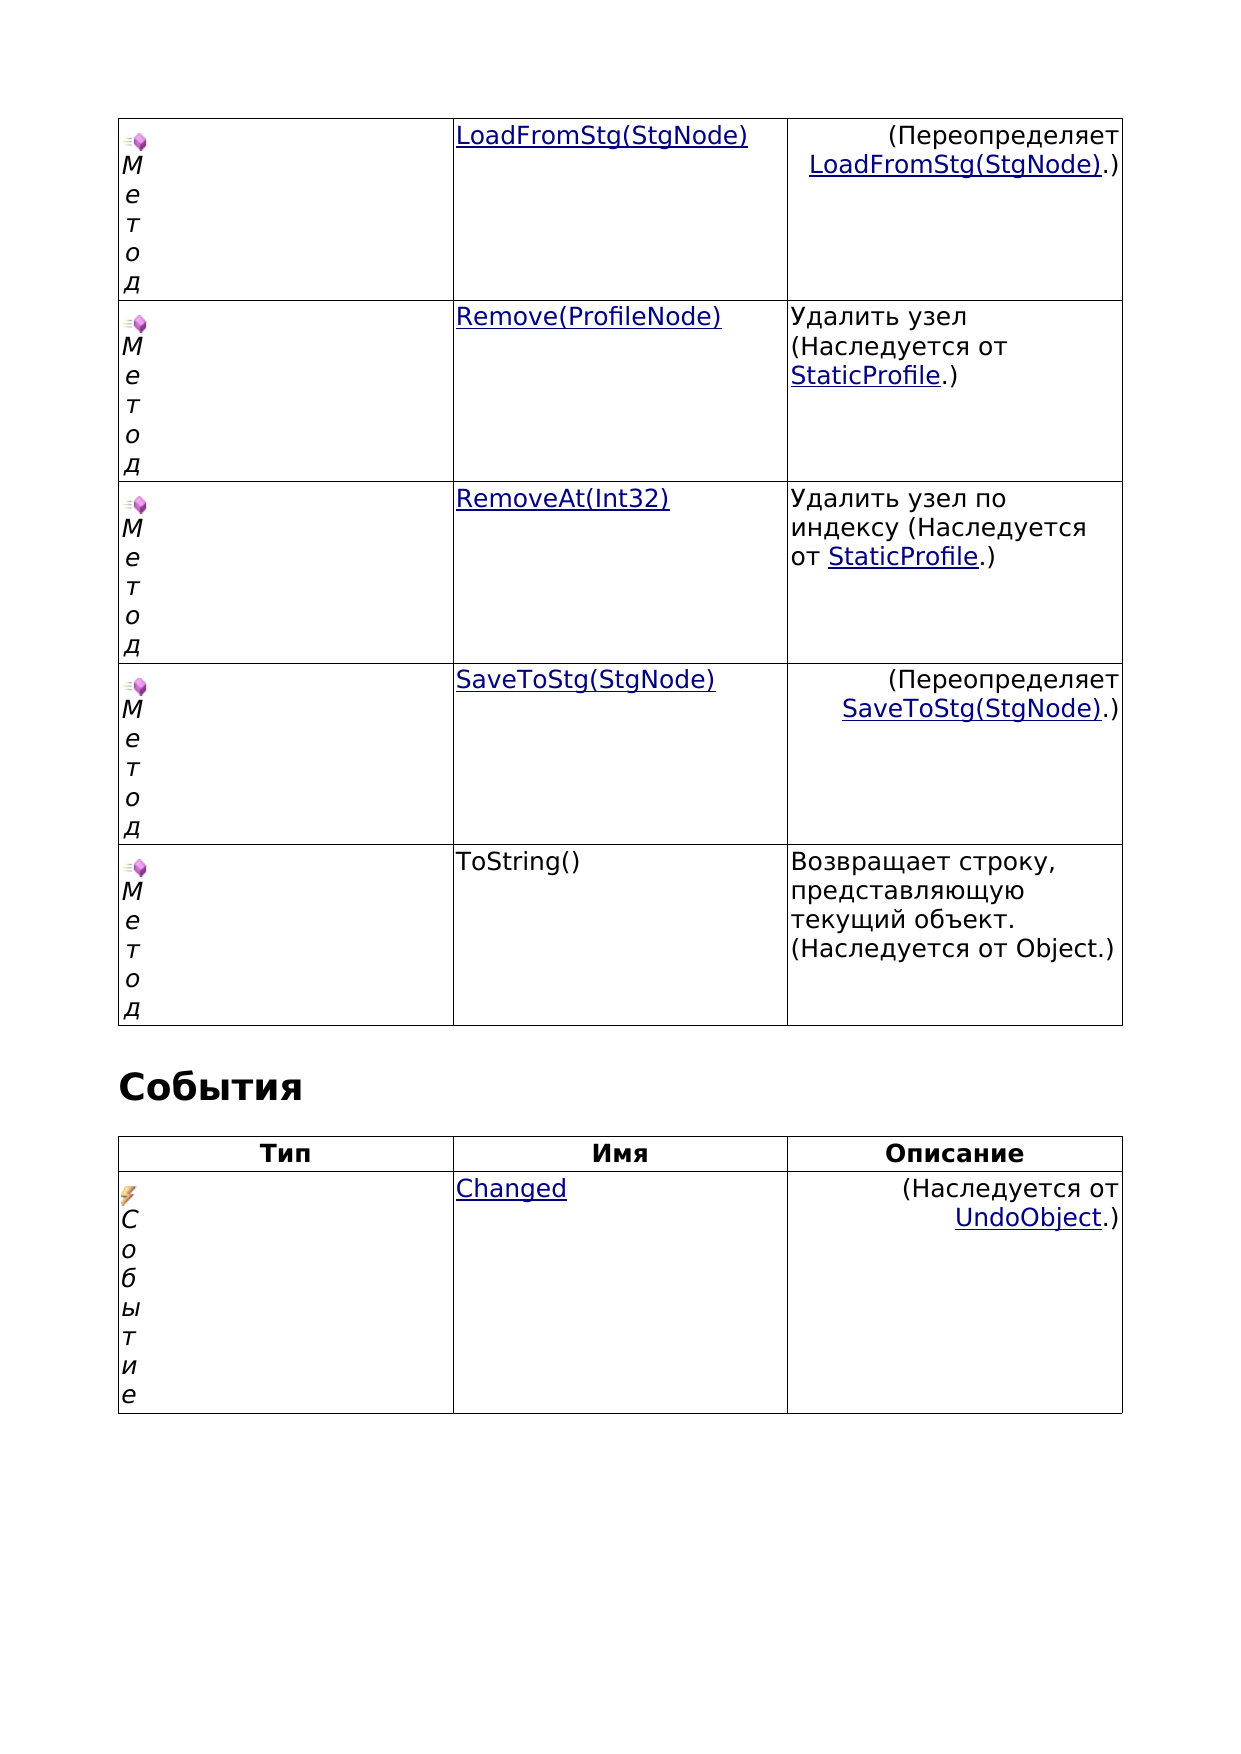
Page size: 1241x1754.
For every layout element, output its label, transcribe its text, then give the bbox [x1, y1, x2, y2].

table_cell [119, 301, 453, 481]
table_cell Changed [454, 1172, 787, 1413]
table_cell Удалить узел по индексу (Наследуется от StaticProfile.) [788, 482, 1122, 662]
table_header Описание [788, 1137, 1122, 1171]
table_cell [119, 845, 453, 1025]
table_cell ToString() [454, 845, 787, 1025]
table_cell RemoveAt(Int32) [454, 482, 787, 662]
table_cell (Переопределяет SaveToStg(StgNode).) [788, 664, 1122, 844]
table_cell (Наследуется от UndoObject.) [788, 1172, 1122, 1413]
picture [121, 678, 147, 696]
picture [121, 1186, 137, 1206]
table_cell [119, 1172, 453, 1413]
table_header Имя [454, 1137, 787, 1171]
picture [121, 133, 147, 151]
picture [121, 859, 147, 877]
picture [121, 315, 147, 333]
subtitle События [118, 1065, 1122, 1109]
table_cell Возвращает строку, представляющую текущий объект. (Наследуется от Object.) [788, 845, 1122, 1025]
table_cell Удалить узел (Наследуется от StaticProfile.) [788, 301, 1122, 481]
table_cell SaveToStg(StgNode) [454, 664, 787, 844]
table_cell Remove(ProfileNode) [454, 301, 787, 481]
table_cell [119, 482, 453, 662]
table_cell (Переопределяет LoadFromStg(StgNode).) [788, 119, 1122, 299]
table_header Тип [119, 1137, 453, 1171]
table_cell [119, 664, 453, 844]
picture [121, 496, 147, 514]
table_cell LoadFromStg(StgNode) [454, 119, 787, 299]
table_cell [119, 119, 453, 299]
